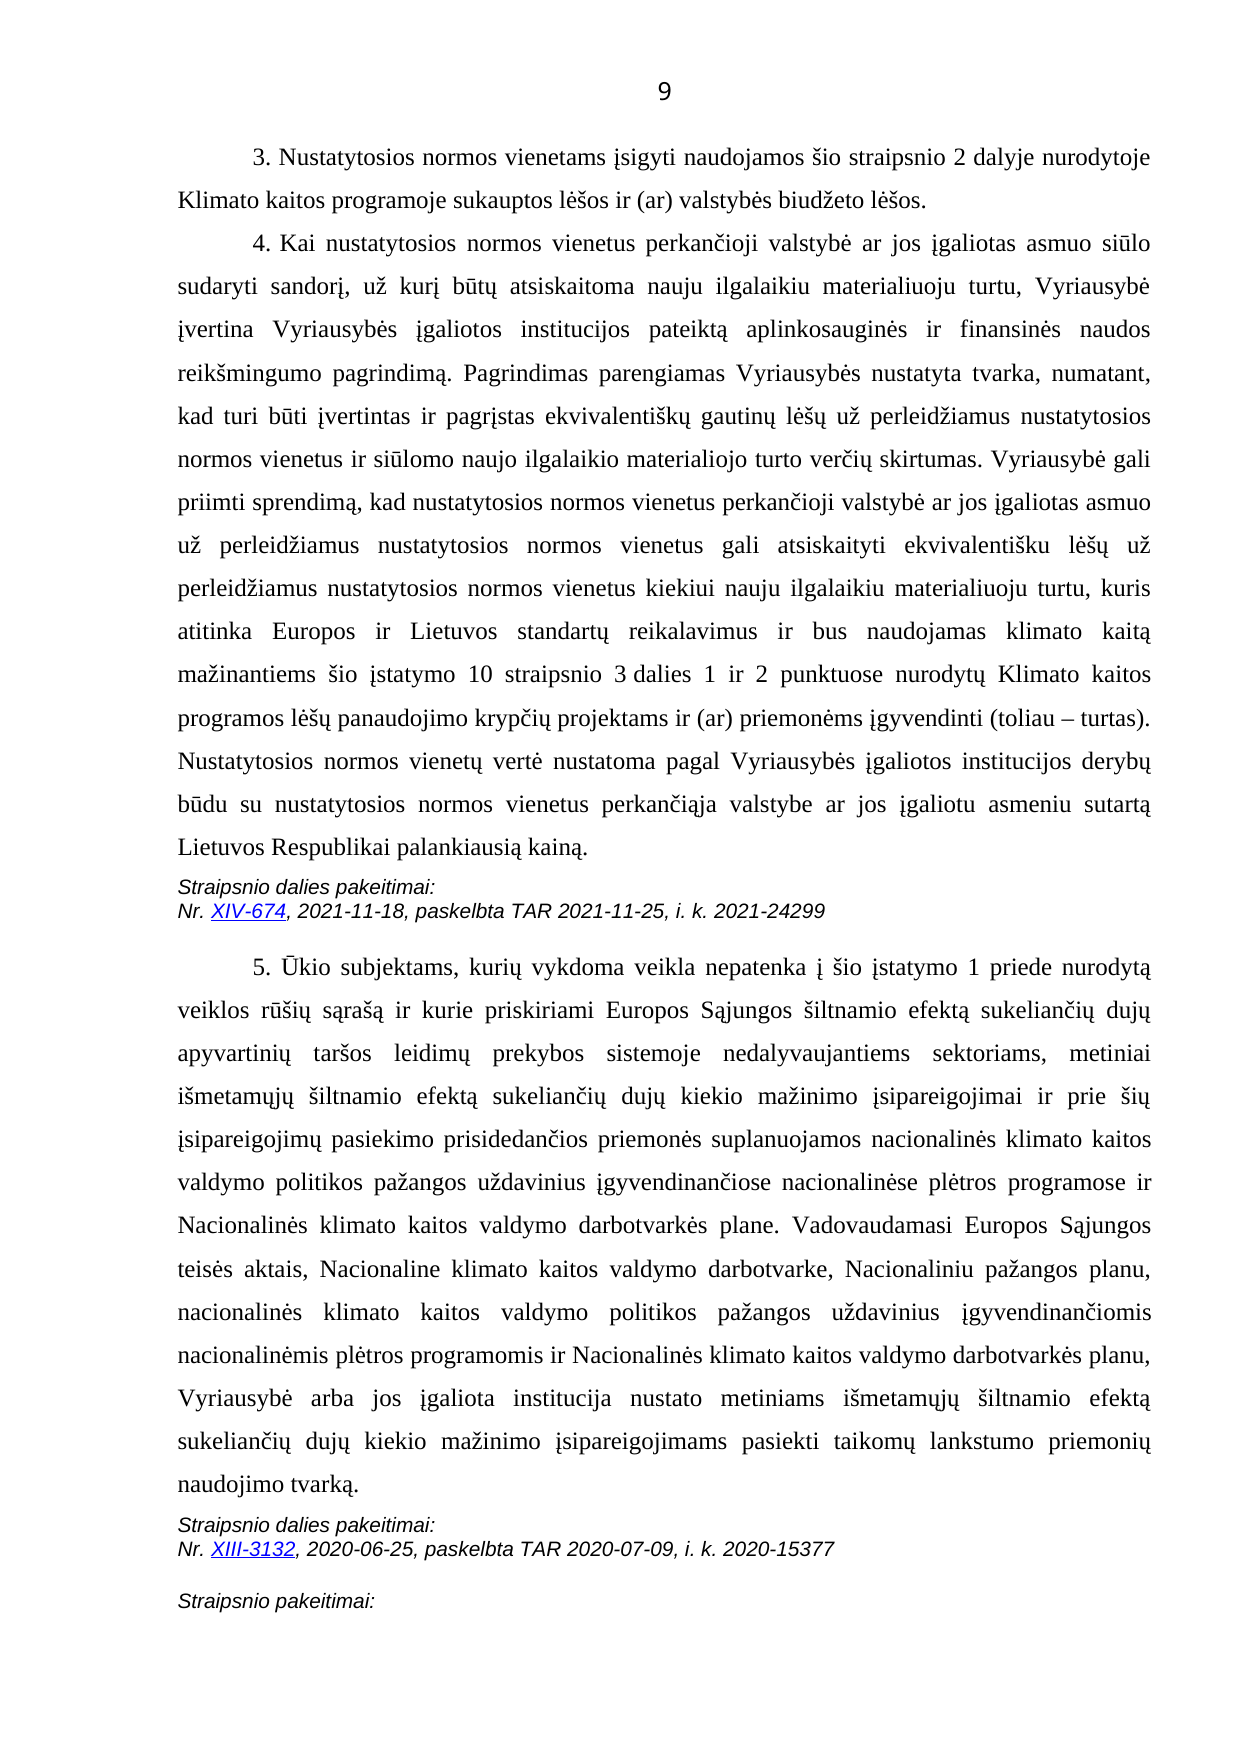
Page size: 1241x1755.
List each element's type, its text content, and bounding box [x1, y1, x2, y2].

text Straipsnio pakeitimai: [177, 1589, 1152, 1613]
text Straipsnio dalies pakeitimai: [177, 875, 1152, 899]
text 4. Kai nustatytosios normos vienetus perkančioji valstybė ar jos įgaliotas asmuo siūlo sudaryti sandorį, už kurį būtų atsiskaitoma nauju ilgalaikiu materialiuoju turtu, Vyriausybė įvertina Vyriausybės įgaliotos institucijos pateiktą aplinkosauginės ir finansinės naudos reikšmingumo pagrindimą. Pagrindimas parengiamas Vyriausybės nustatyta tvarka, numatant, kad turi būti įvertintas ir pagrįstas ekvivalentiškų gautinų lėšų už perleidžiamus nustatytosios normos vienetus ir siūlomo naujo ilgalaikio materialiojo turto verčių skirtumas. Vyriausybė gali priimti sprendimą, kad nustatytosios normos vienetus perkančioji valstybė ar jos įgaliotas asmuo už perleidžiamus nustatytosios normos vienetus gali atsiskaityti ekvivalentišku lėšų už perleidžiamus nustatytosios normos vienetus kiekiui nauju ilgalaikiu materialiuoju turtu, kuris atitinka Europos ir Lietuvos standartų reikalavimus ir bus naudojamas klimato kaitą mažinantiems šio įstatymo 10 straipsnio 3 dalies 1 ir 2 punktuose nurodytų Klimato kaitos programos lėšų panaudojimo krypčių projektams ir (ar) priemonėms įgyvendinti (toliau – turtas). Nustatytosios normos vienetų vertė nustatoma pagal Vyriausybės įgaliotos institucijos derybų būdu su nustatytosios normos vienetus perkančiąja valstybe ar jos įgaliotu asmeniu sutartą Lietuvos Respublikai palankiausią kainą. [177, 228, 1152, 861]
text Straipsnio dalies pakeitimai: [177, 1512, 1152, 1536]
text 3. Nustatytosios normos vienetams įsigyti naudojamos šio straipsnio 2 dalyje nurodytoje Klimato kaitos programoje sukauptos lėšos ir (ar) valstybės biudžeto lėšos. [177, 142, 1152, 214]
text Nr. XIII-3132, 2020-06-25, paskelbta TAR 2020-07-09, i. k. 2020-15377 [177, 1536, 1152, 1560]
text Nr. XIV-674, 2021-11-18, paskelbta TAR 2021-11-25, i. k. 2021-24299 [177, 899, 1152, 923]
text 5. Ūkio subjektams, kurių vykdoma veikla nepatenka į šio įstatymo 1 priede nurodytą veiklos rūšių sąrašą ir kurie priskiriami Europos Sąjungos šiltnamio efektą sukeliančių dujų apyvartinių taršos leidimų prekybos sistemoje nedalyvaujantiems sektoriams, metiniai išmetamųjų šiltnamio efektą sukeliančių dujų kiekio mažinimo įsipareigojimai ir prie šių įsipareigojimų pasiekimo prisidedančios priemonės suplanuojamos nacionalinės klimato kaitos valdymo politikos pažangos uždavinius įgyvendinančiose nacionalinėse plėtros programose ir Nacionalinės klimato kaitos valdymo darbotvarkės plane. Vadovaudamasi Europos Sąjungos teisės aktais, Nacionaline klimato kaitos valdymo darbotvarke, Nacionaliniu pažangos planu, nacionalinės klimato kaitos valdymo politikos pažangos uždavinius įgyvendinančiomis nacionalinėmis plėtros programomis ir Nacionalinės klimato kaitos valdymo darbotvarkės planu, Vyriausybė arba jos įgaliota institucija nustato metiniams išmetamųjų šiltnamio efektą sukeliančių dujų kiekio mažinimo įsipareigojimams pasiekti taikomų lankstumo priemonių naudojimo tvarką. [177, 952, 1152, 1498]
